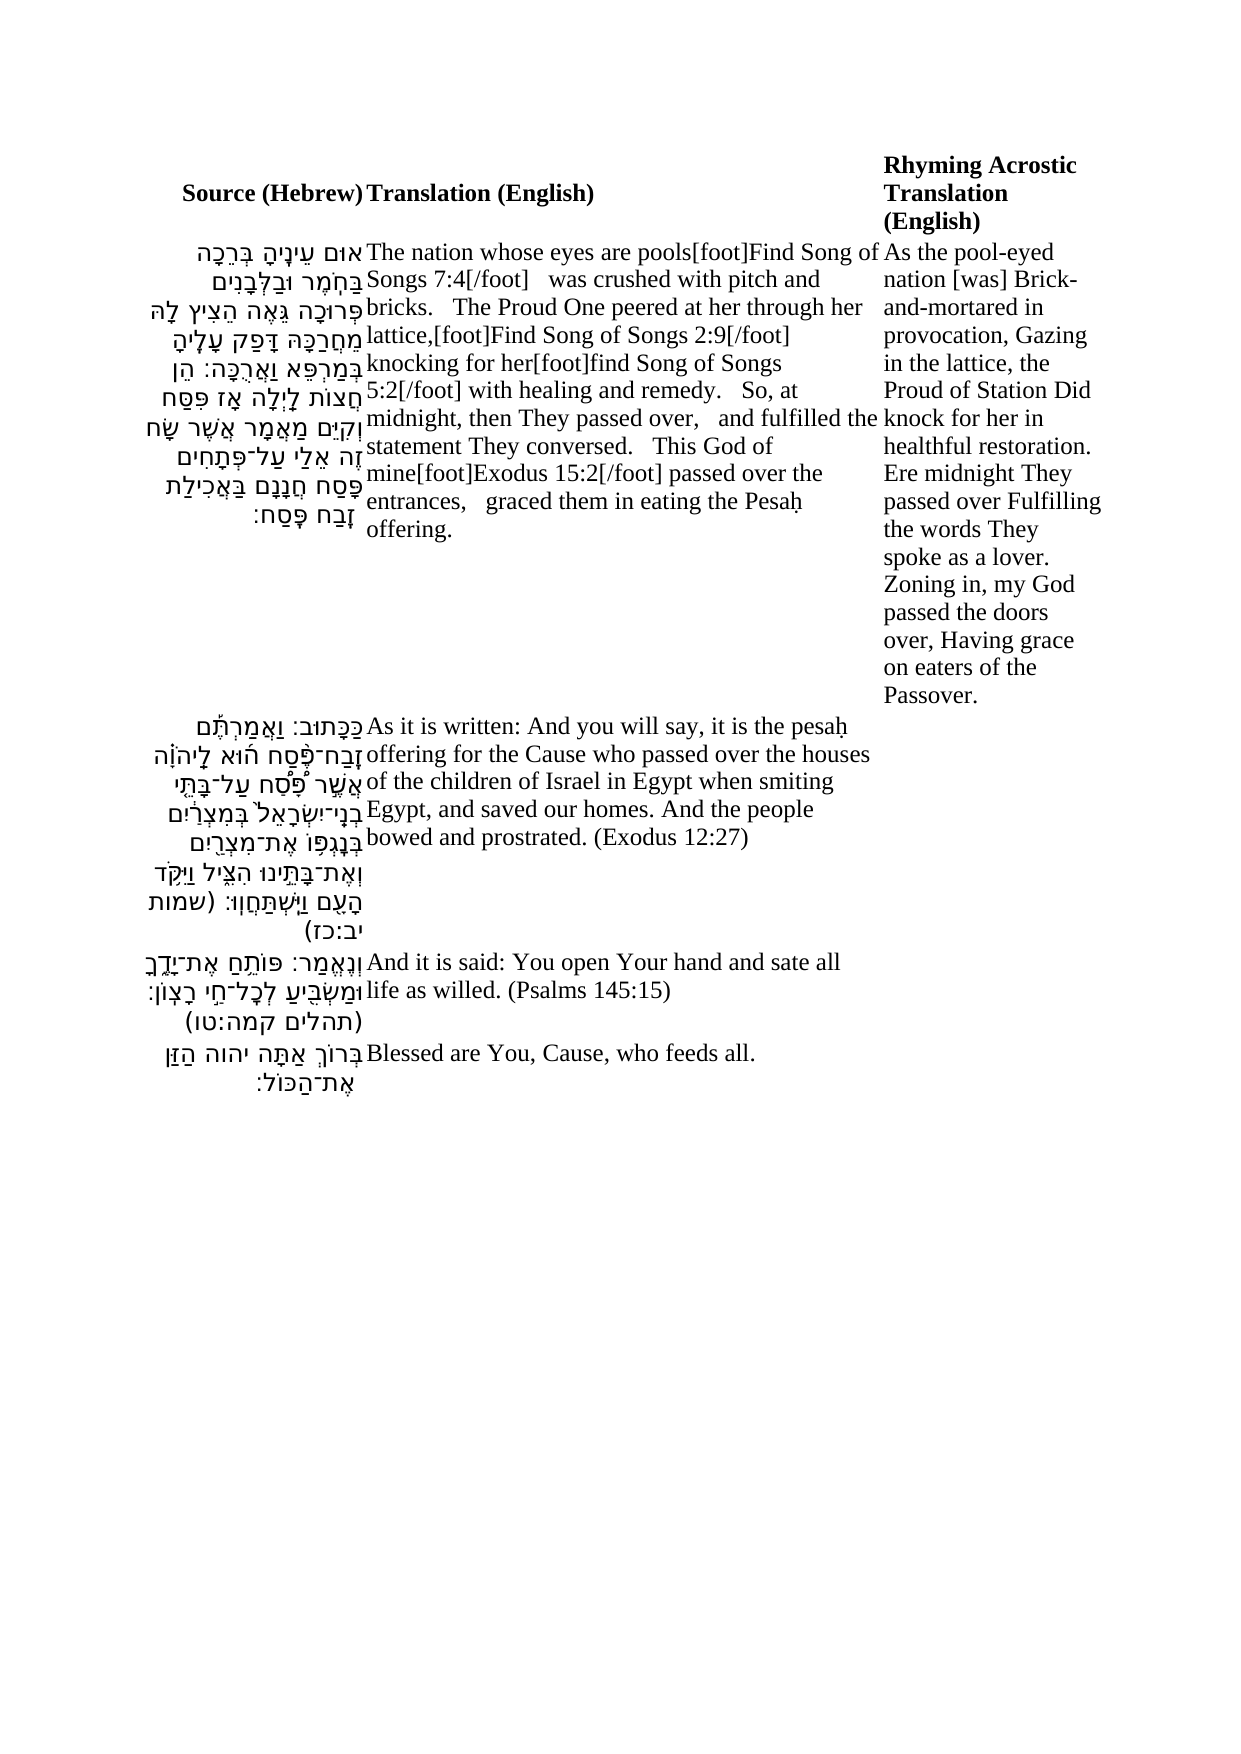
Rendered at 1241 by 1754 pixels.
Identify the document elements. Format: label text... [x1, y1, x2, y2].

table_cell כַּכָּתוּב׃ וַאֲמַרְתֶּ֡ם זֶֽבַח־פֶּ֨סַח ה֜וּא לַֽיהֹוָ֗ה אֲשֶׁ֣ר פָּ֠סַ֠ח עַל־בָּתֵּ֤י בְנֵֽי־יִשְׂרָאֵל֙ בְּמִצְרַ֔יִם בְּנׇגְפּ֥וֹ אֶת־מִצְרַ֖יִם וְאֶת־בָּתֵּ֣ינוּ הִצִּ֑יל וַיִּקֹּ֥ד הָעָ֖ם וַיִּֽשְׁתַּחֲוֽוּ׃ (שמות יב:כז) [136, 710, 364, 947]
table_cell בְּרוֹךְ אַתָּה יהוה הַזַּן אֶת־הַכּוֹל׃ [136, 1038, 364, 1099]
table_header Translation (English) [365, 150, 882, 236]
table_cell [882, 947, 1104, 1037]
table_cell The nation whose eyes are pools[foot]Find Song of Songs 7:4[/foot] was crushed with pitch and bricks. The Proud One peered at her through her lattice,[foot]Find Song of Songs 2:9[/foot] knocking for her[foot]find Song of Songs 5:2[/foot] with healing and remedy. So, at midnight, then They passed over, and fulfilled the statement They conversed. This God of mine[foot]Exodus 15:2[/foot] passed over the entrances, graced them in eating the Pesaḥ offering. [365, 236, 882, 710]
table_cell Blessed are You, Cause, who feeds all. [365, 1038, 882, 1099]
table_cell אוּם עֵינֶֽיהָ בְּרֵכָה בַּחֹֽמֶר וּבַלְּבָנִים פְּרוּכָה גֵּאֶה הֵצִיץ לָהּ מֵחֲרַכָּהּ דָּפַק עָלֶֽיהָ בְּמַרְפֵּא וַאֲרֻכָּה׃ הֵן חֲצוֹת לַֽיְלָה אָז פִּסַּח וְקִיֵּם מַאֲמָר אֲשֶׁר שָׂח זֶה אֵלַי עַל־פְּתָחִים פָּסַח חֲנָנָם בַּאֲכִילַת זֶֽבַח פֶּֽסַח׃ [136, 236, 364, 710]
table_cell And it is said: You open Your hand and sate all life as willed. (Psalms 145:15) [365, 947, 882, 1037]
table_cell [882, 710, 1104, 947]
table_header Rhyming Acrostic Translation (English) [882, 150, 1104, 236]
table_cell As the pool-eyed nation [was] Brick-and-mortared in provocation, Gazing in the lattice, the Proud of Station Did knock for her in healthful restoration. Ere midnight They passed over Fulfilling the words They spoke as a lover. Zoning in, my God passed the doors over, Having grace on eaters of the Passover. [882, 236, 1104, 710]
table_cell וְנֶאֱמַר׃ פּוֹתֵ֥חַ אֶת־יָדֶ֑ךָ וּמַשְׂבִּ֖יעַ לְכׇל־חַ֣י רָצֽוֹן׃ (תהלים קמה:טו) [136, 947, 364, 1037]
table_header Source (Hebrew) [136, 150, 364, 236]
table_cell [882, 1038, 1104, 1099]
table_cell As it is written: And you will say, it is the pesaḥ offering for the Cause who passed over the houses of the children of Israel in Egypt when smiting Egypt, and saved our homes. And the people bowed and prostrated. (Exodus 12:27) [365, 710, 882, 947]
